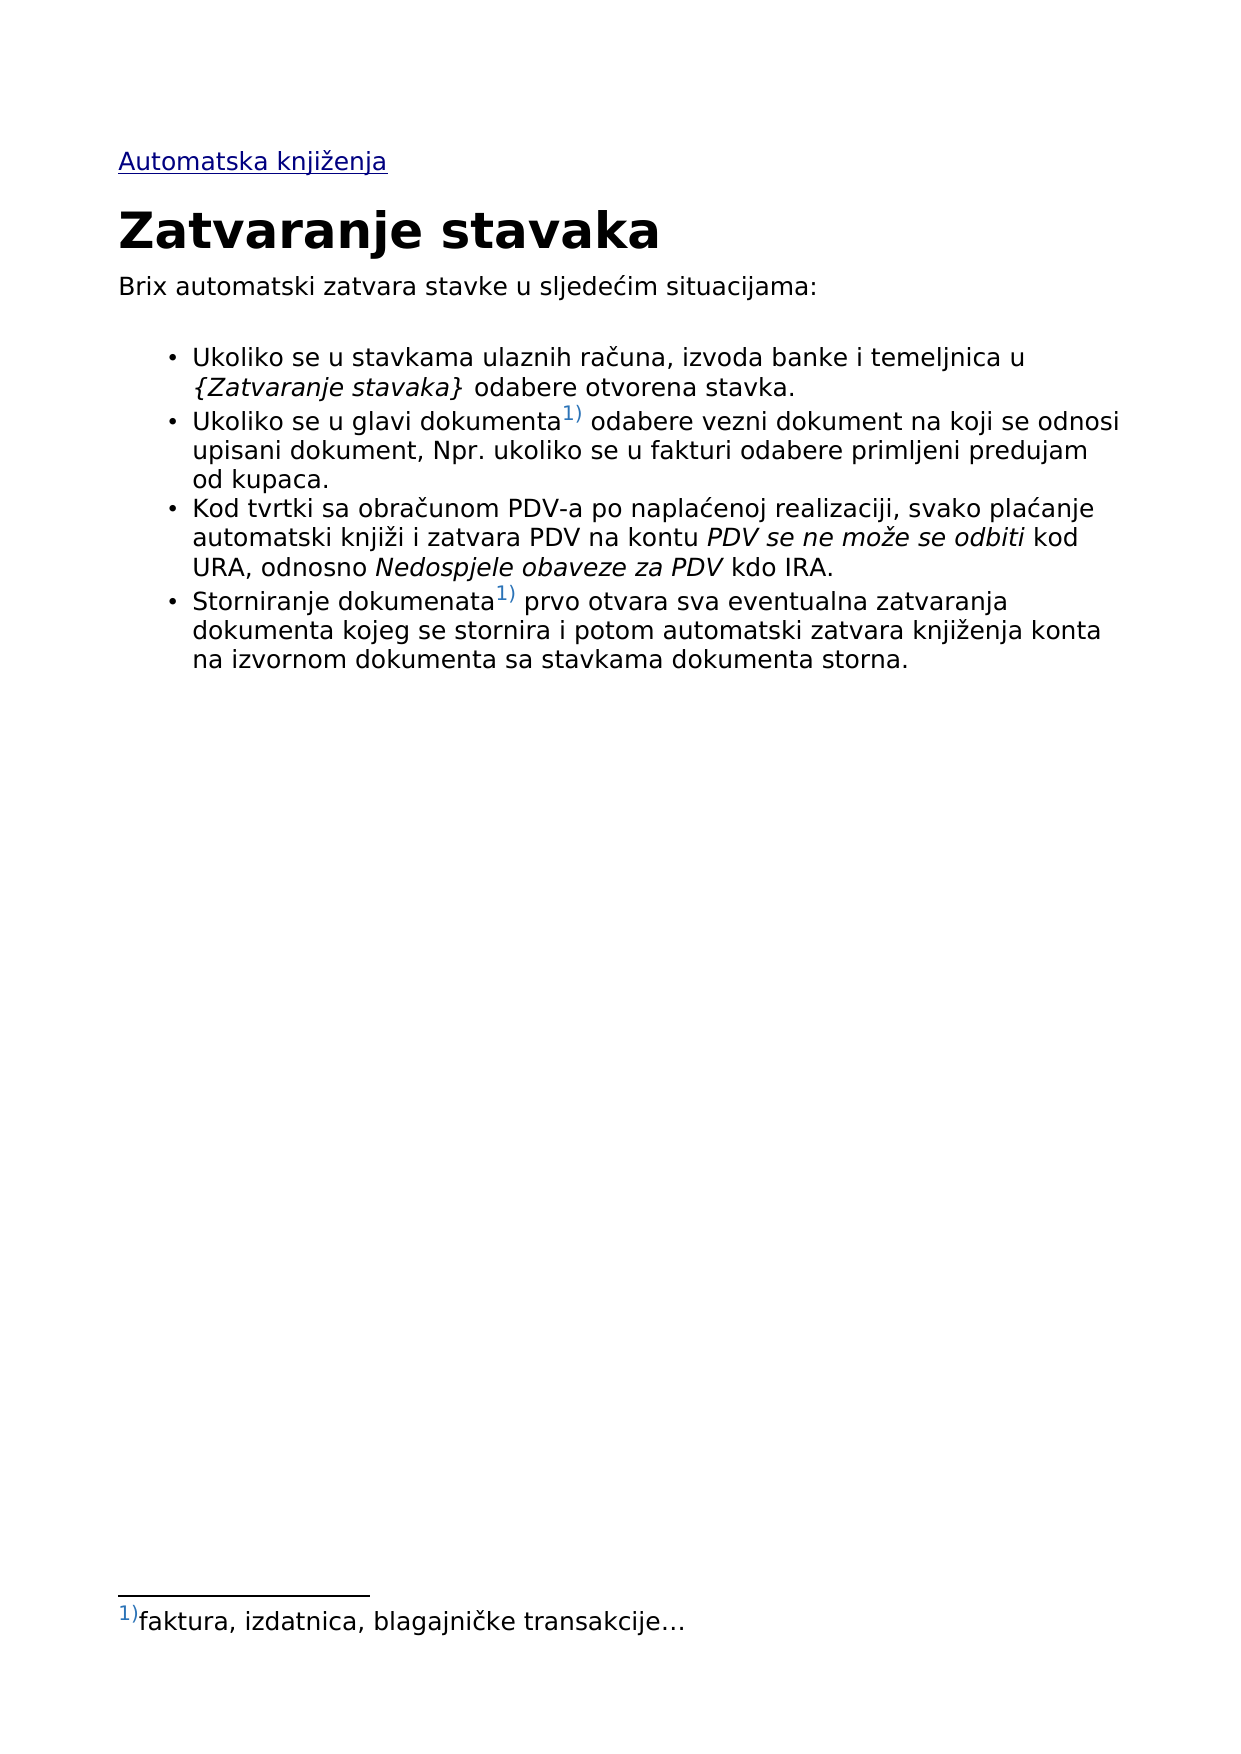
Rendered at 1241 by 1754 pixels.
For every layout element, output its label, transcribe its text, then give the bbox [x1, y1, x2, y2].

list Kod tvrtki sa obračunom PDV-a po naplaćenoj realizaciji, svako plaćanje automatski knjiži i zatvara PDV na kontu PDV se ne može se odbiti kod URA, odnosno Nedospjele obaveze za PDV kdo IRA. [177, 494, 1122, 582]
list faktura, izdatnica, blagajničke transakcije… [118, 1602, 1122, 1636]
list Storniranje dokumenata1) prvo otvara sva eventualna zatvaranja dokumenta kojeg se stornira i potom automatski zatvara knjiženja konta na izvornom dokumenta sa stavkama dokumenta storna. [177, 582, 1122, 674]
list Ukoliko se u glavi dokumenta odabere vezni dokument na koji se odnosi upisani dokument, Npr. ukoliko se u fakturi odabere primljeni predujam od kupaca. [177, 402, 1122, 494]
subtitle Zatvaranje stavaka [118, 202, 1122, 260]
list Automatska knjiženja [118, 148, 1122, 177]
list Ukoliko se u stavkama ulaznih računa, izvoda banke i temeljnica u {Zatvaranje stavaka} odabere otvorena stavka. [177, 344, 1122, 402]
text Brix automatski zatvara stavke u sljedećim situacijama: [118, 272, 1122, 302]
